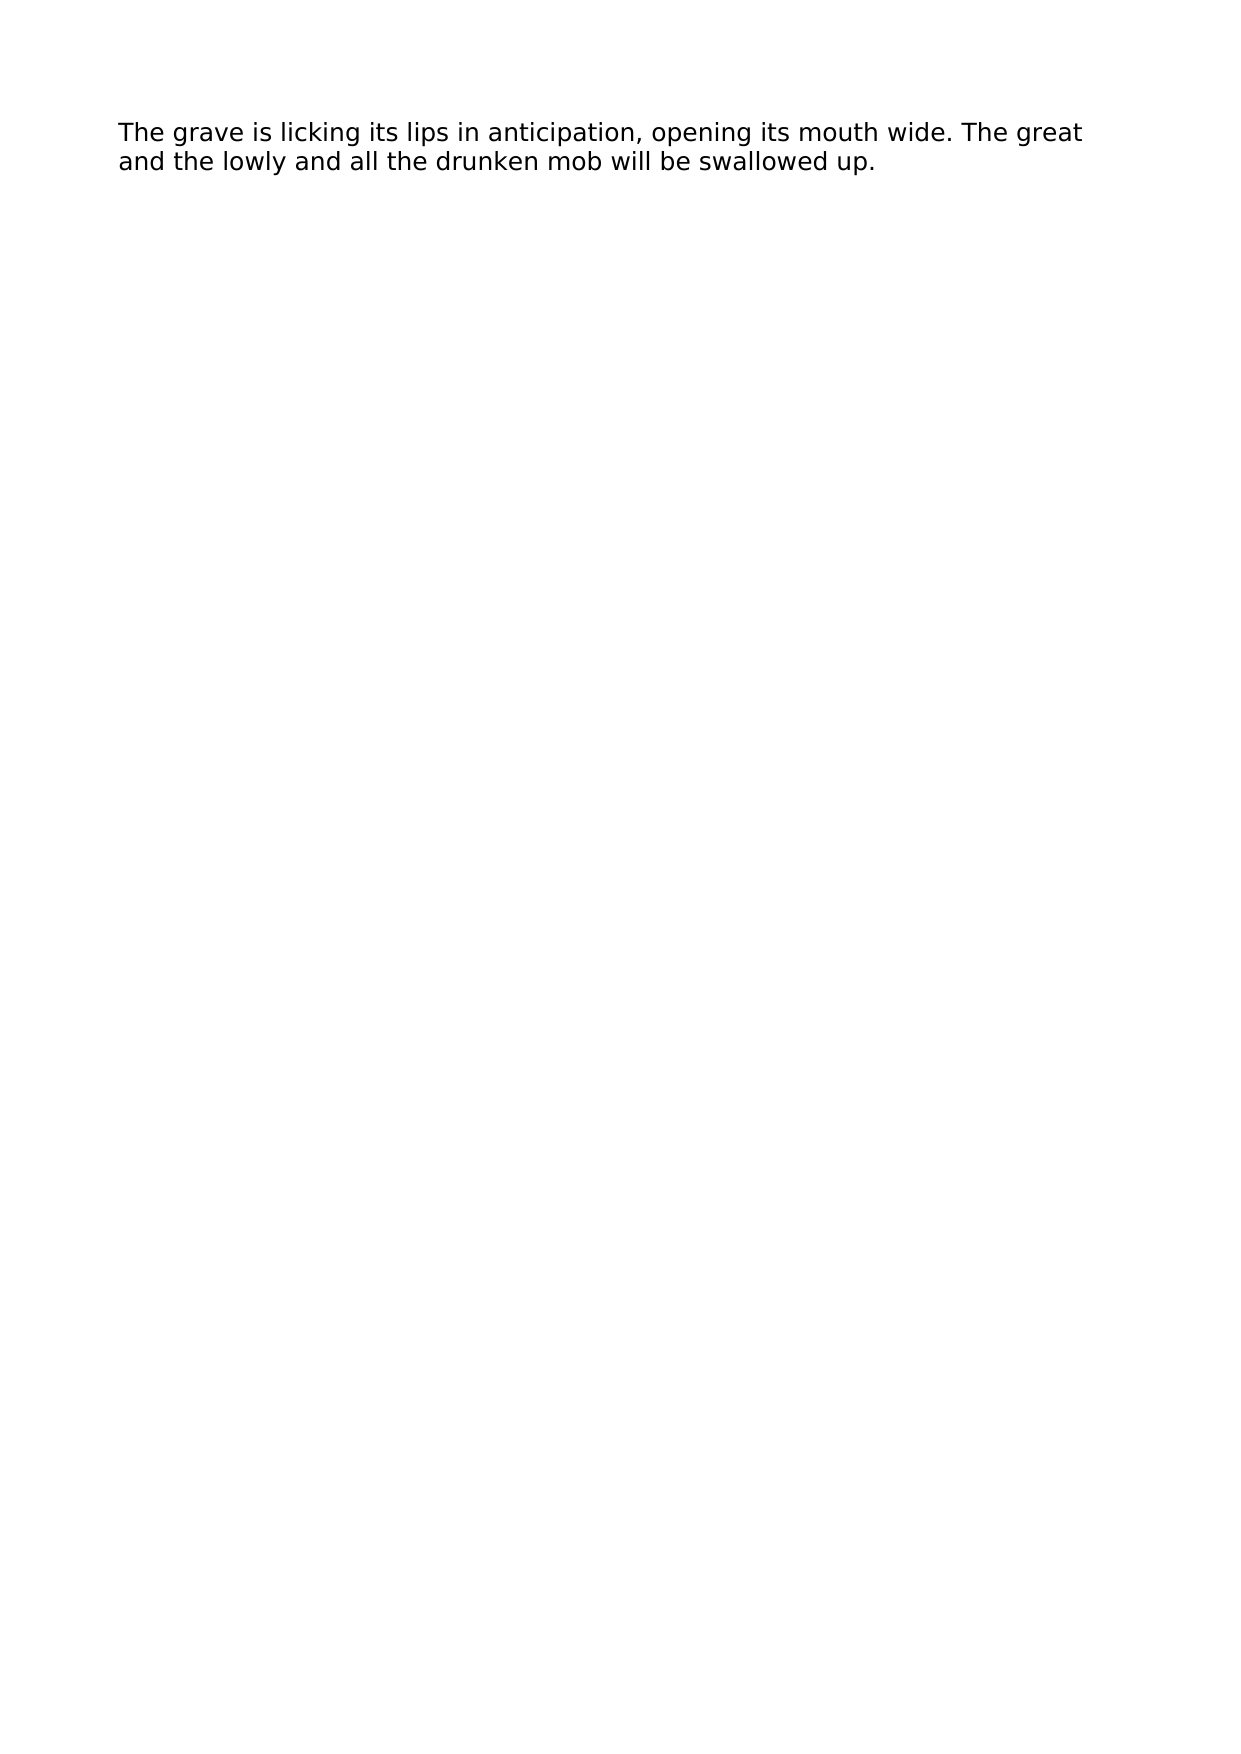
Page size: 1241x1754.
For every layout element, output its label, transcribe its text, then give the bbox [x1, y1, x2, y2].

text The grave is licking its lips in anticipation, opening its mouth wide. The great and the lowly and all the drunken mob will be swallowed up. [118, 118, 1122, 176]
